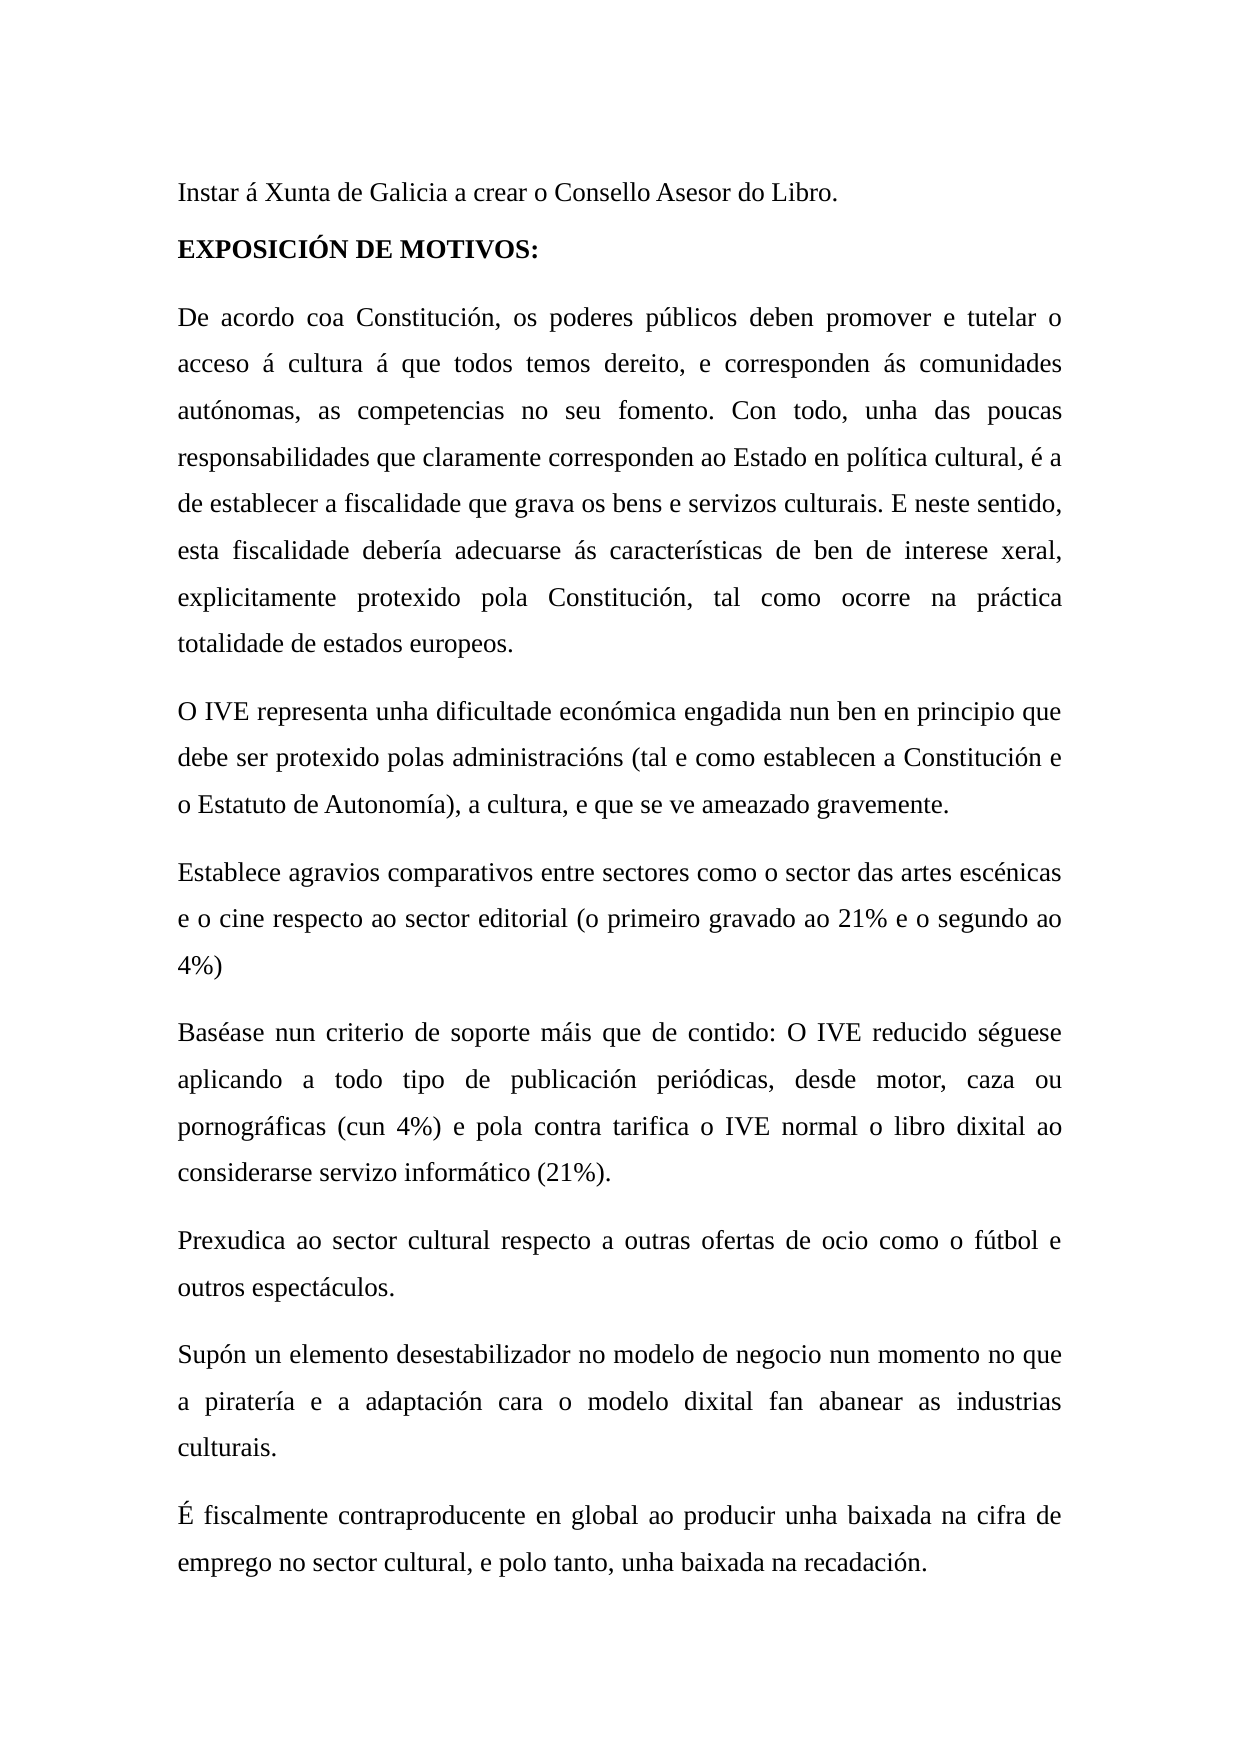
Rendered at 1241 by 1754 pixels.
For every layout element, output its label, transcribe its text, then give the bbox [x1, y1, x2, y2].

text É fiscalmente contraproducente en global ao producir unha baixada na cifra de emprego no sector cultural, e polo tanto, unha baixada na recadación. [177, 1499, 1063, 1577]
text O IVE representa unha dificultade económica engadida nun ben en principio que debe ser protexido polas administracións (tal e como establecen a Constitución e o Estatuto de Autonomía), a cultura, e que se ve ameazado gravemente. [177, 695, 1063, 819]
text Prexudica ao sector cultural respecto a outras ofertas de ocio como o fútbol e outros espectáculos. [177, 1224, 1063, 1302]
text Supón un elemento desestabilizador no modelo de negocio nun momento no que a piratería e a adaptación cara o modelo dixital fan abanear as industrias culturais. [177, 1338, 1063, 1463]
text Establece agravios comparativos entre sectores como o sector das artes escénicas e o cine respecto ao sector editorial (o primeiro gravado ao 21% e o segundo ao 4%) [177, 856, 1063, 980]
text EXPOSICIÓN DE MOTIVOS: [177, 233, 1063, 264]
text Instar á Xunta de Galicia a crear o Consello Asesor do Libro. [177, 176, 1063, 207]
text De acordo coa Constitución, os poderes públicos deben promover e tutelar o acceso á cultura á que todos temos dereito, e corresponden ás comunidades autónomas, as competencias no seu fomento. Con todo, unha das poucas responsabilidades que claramente corresponden ao Estado en política cultural, é a de establecer a fiscalidade que grava os bens e servizos culturais. E neste sentido, esta fiscalidade debería adecuarse ás características de ben de interese xeral, explicitamente protexido pola Constitución, tal como ocorre na práctica totalidade de estados europeos. [177, 301, 1063, 658]
text Baséase nun criterio de soporte máis que de contido: O IVE reducido séguese aplicando a todo tipo de publicación periódicas, desde motor, caza ou pornográficas (cun 4%) e pola contra tarifica o IVE normal o libro dixital ao considerarse servizo informático (21%). [177, 1017, 1063, 1188]
